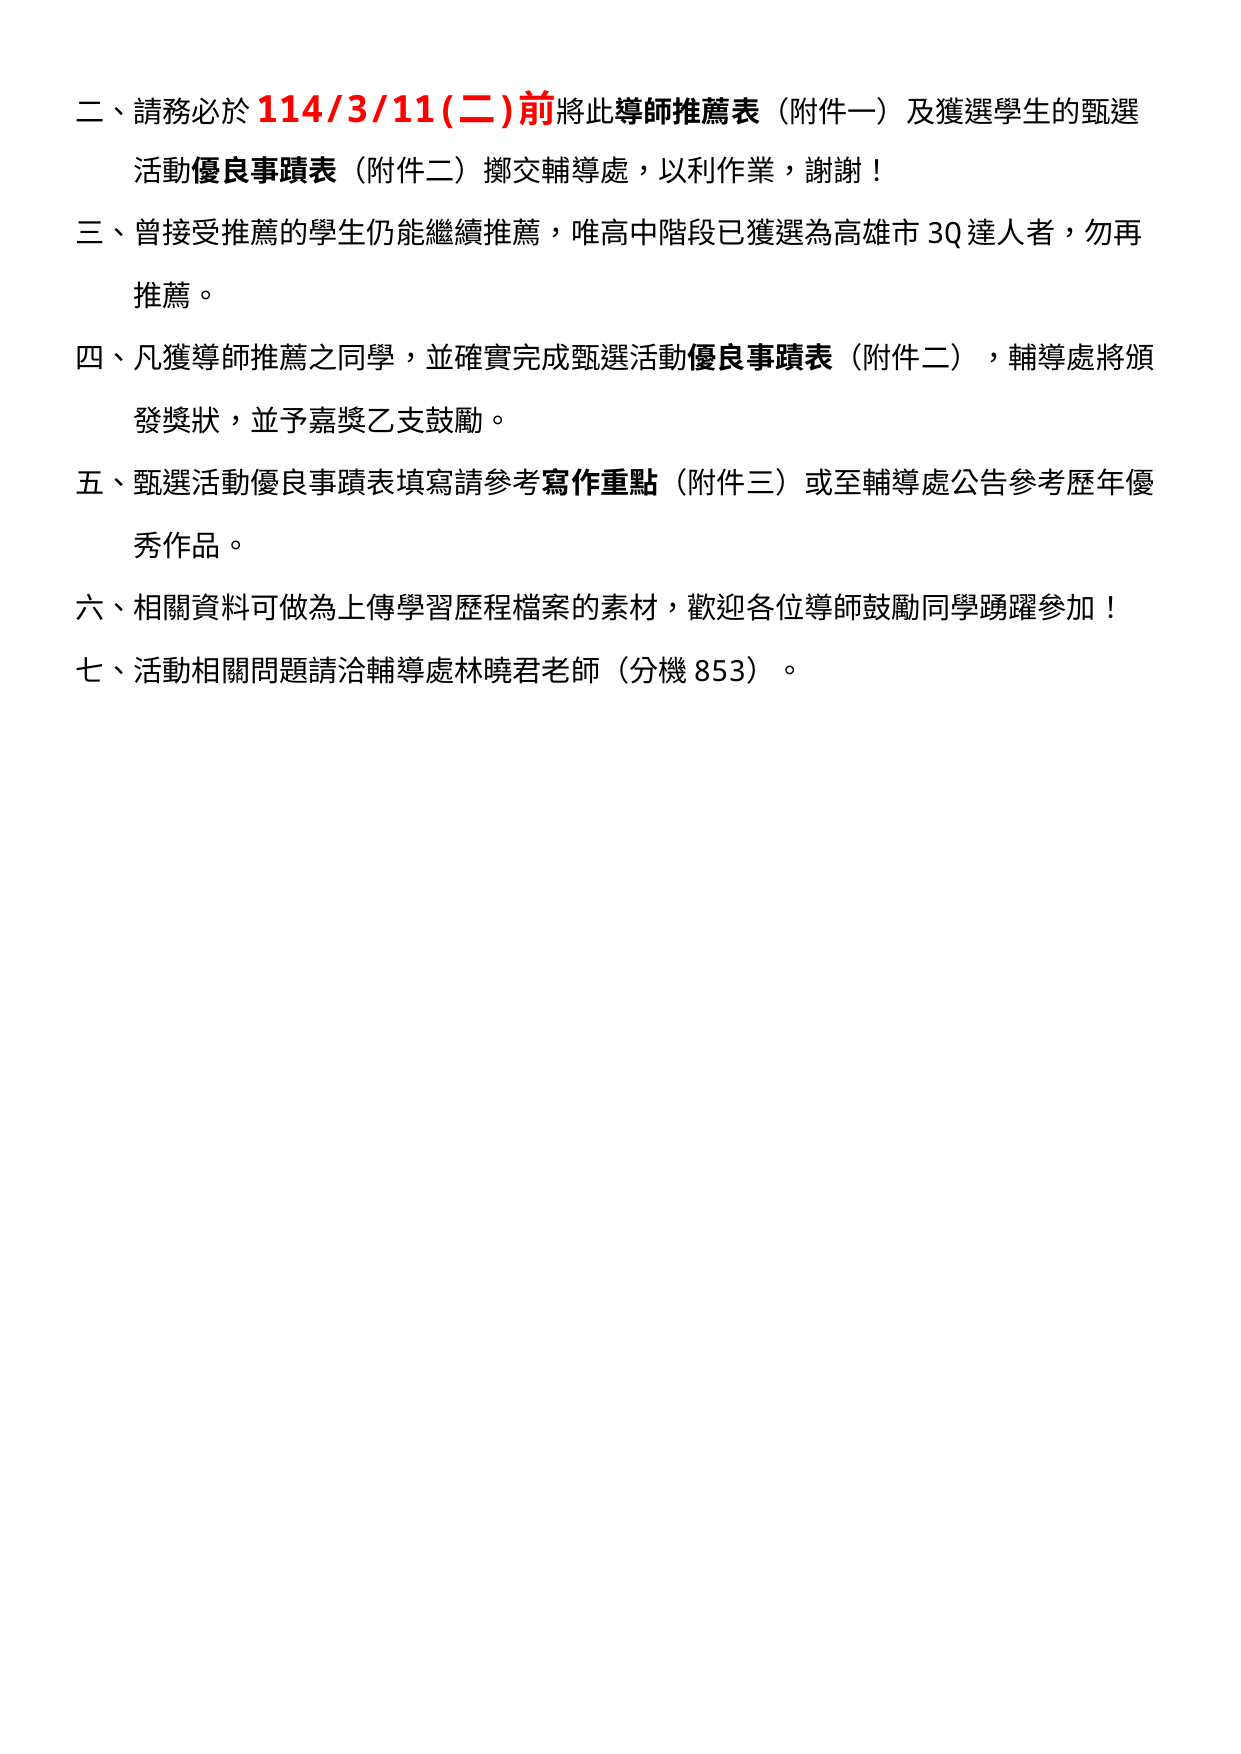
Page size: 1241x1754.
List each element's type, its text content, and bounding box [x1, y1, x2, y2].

text 四、凡獲導師推薦之同學，並確實完成甄選活動優良事蹟表（附件二），輔導處將頒發獎狀，並予嘉獎乙支鼓勵。 [75, 314, 1165, 439]
text 七、活動相關問題請洽輔導處林曉君老師（分機853）。 [75, 627, 1165, 689]
text 三、曾接受推薦的學生仍能繼續推薦，唯高中階段已獲選為高雄市3Q達人者，勿再推薦。 [75, 189, 1165, 314]
text 六、相關資料可做為上傳學習歷程檔案的素材，歡迎各位導師鼓勵同學踴躍參加！ [75, 564, 1165, 627]
text 二、請務必於114/3/11(二)前將此導師推薦表（附件一）及獲選學生的甄選活動優良事蹟表（附件二）擲交輔導處，以利作業，謝謝！ [75, 64, 1165, 189]
text 五、甄選活動優良事蹟表填寫請參考寫作重點（附件三）或至輔導處公告參考歷年優秀作品。 [75, 439, 1165, 564]
